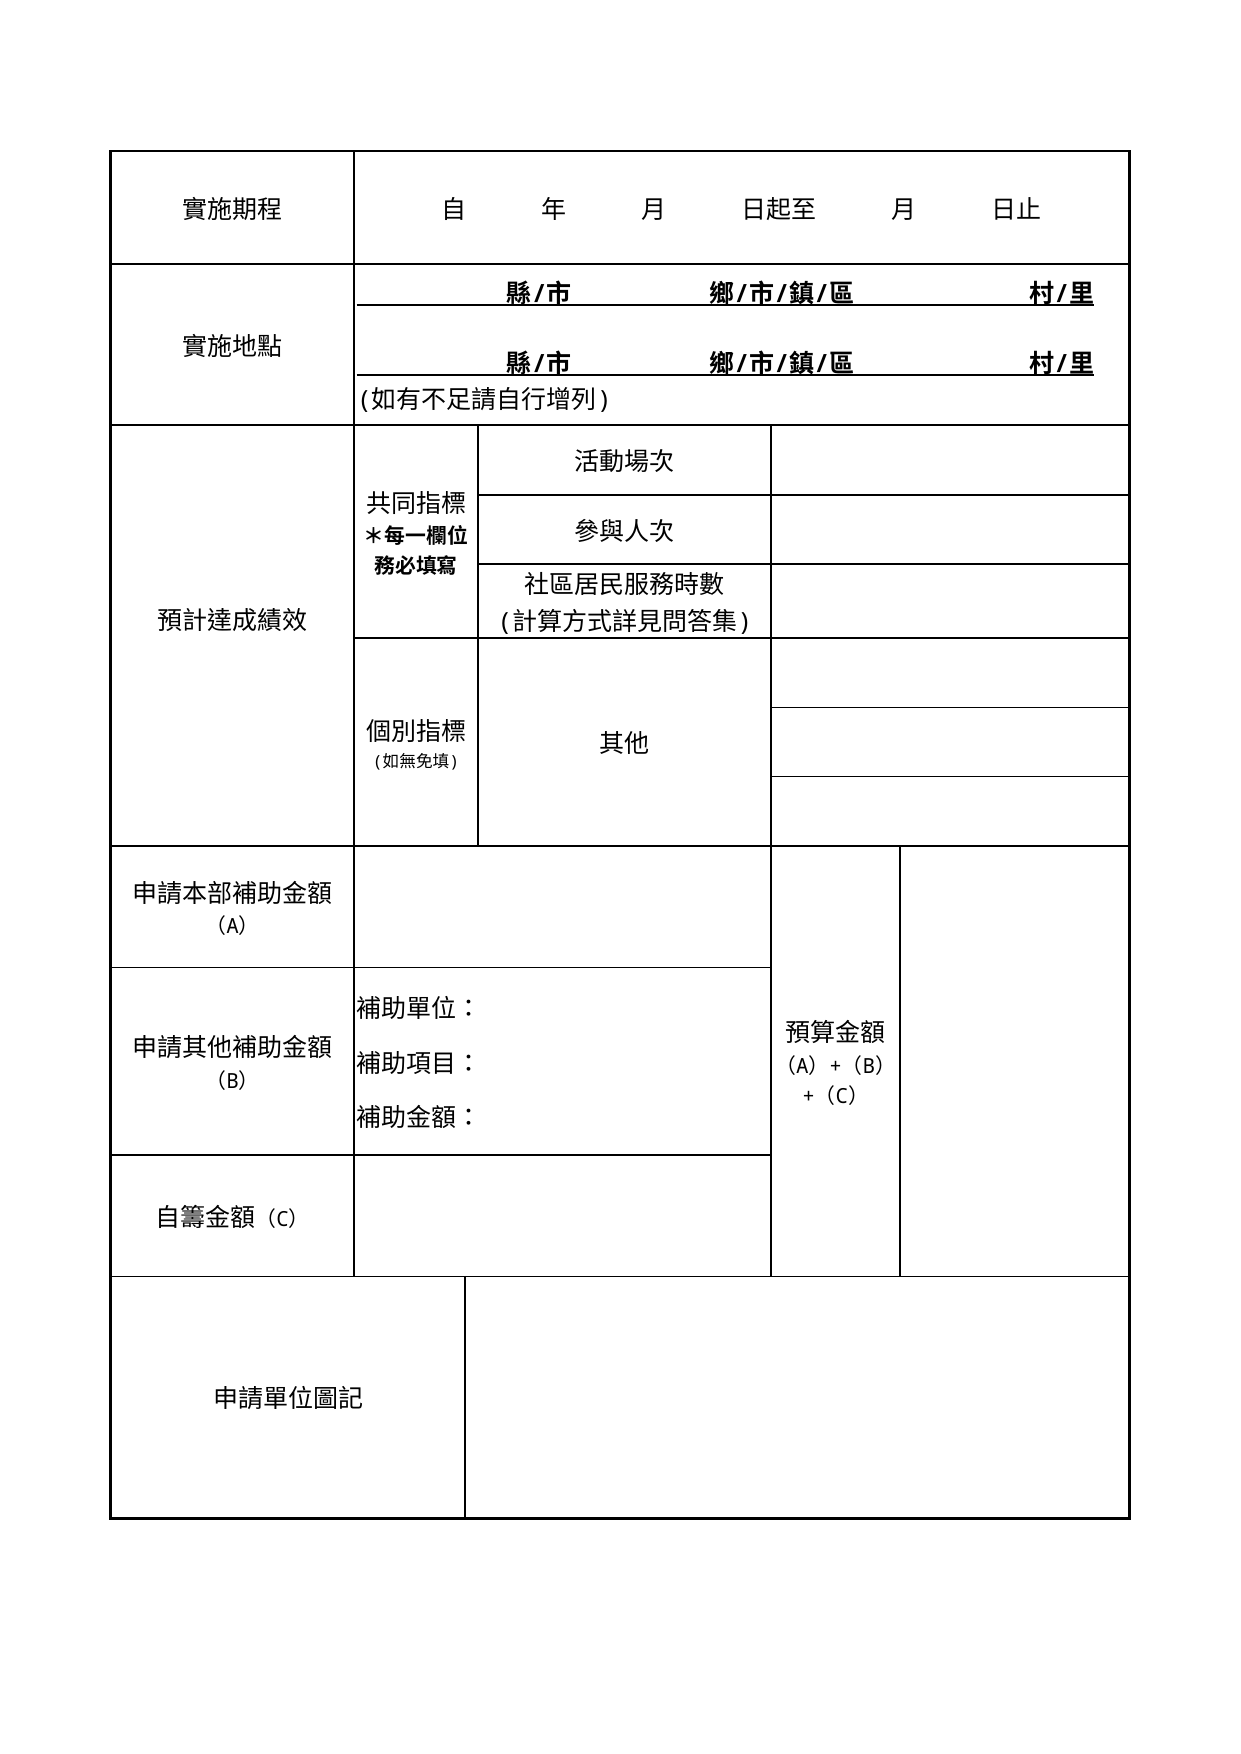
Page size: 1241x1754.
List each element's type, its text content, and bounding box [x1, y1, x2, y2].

table_cell 申請單位圖記 [112, 1277, 464, 1517]
table_cell [772, 639, 1128, 706]
table_cell 自 年 月 日起至 月 日止 [355, 152, 1128, 263]
table_cell 實施期程 [112, 152, 353, 263]
table_cell [772, 496, 1128, 563]
table_cell 補助單位： 補助項目： 補助金額： [355, 968, 770, 1154]
table_cell 社區居民服務時數 (計算方式詳見問答集) [479, 565, 770, 637]
table_cell [772, 708, 1128, 776]
table_cell [355, 847, 770, 967]
table_cell [355, 1156, 770, 1276]
table_cell 預算金額 （A）+（B）+（C） [772, 847, 899, 1276]
table_cell [772, 777, 1128, 845]
table_cell 其他 [479, 639, 770, 845]
table_cell 個別指標 (如無免填) [355, 639, 477, 845]
table_cell 活動場次 [479, 426, 770, 494]
table_cell [772, 426, 1128, 494]
table_cell [901, 847, 1128, 1276]
table_cell [466, 1277, 1128, 1517]
table_cell 參與人次 [479, 496, 770, 563]
table_cell 實施地點 [112, 265, 353, 424]
table_cell 申請其他補助金額（B） [112, 968, 353, 1154]
table_cell 縣/市 鄉/市/鎮/區 村/里 縣/市 鄉/市/鎮/區 村/里 (如有不足請自行增列) [355, 265, 1128, 424]
table_cell 申請本部補助金額（A） [112, 847, 353, 967]
table_cell 自籌金額（C） [112, 1156, 353, 1276]
table_cell [772, 565, 1128, 637]
table_cell 共同指標 ＊每一欄位務必填寫 [355, 426, 477, 637]
table_cell 預計達成績效 [112, 426, 353, 845]
